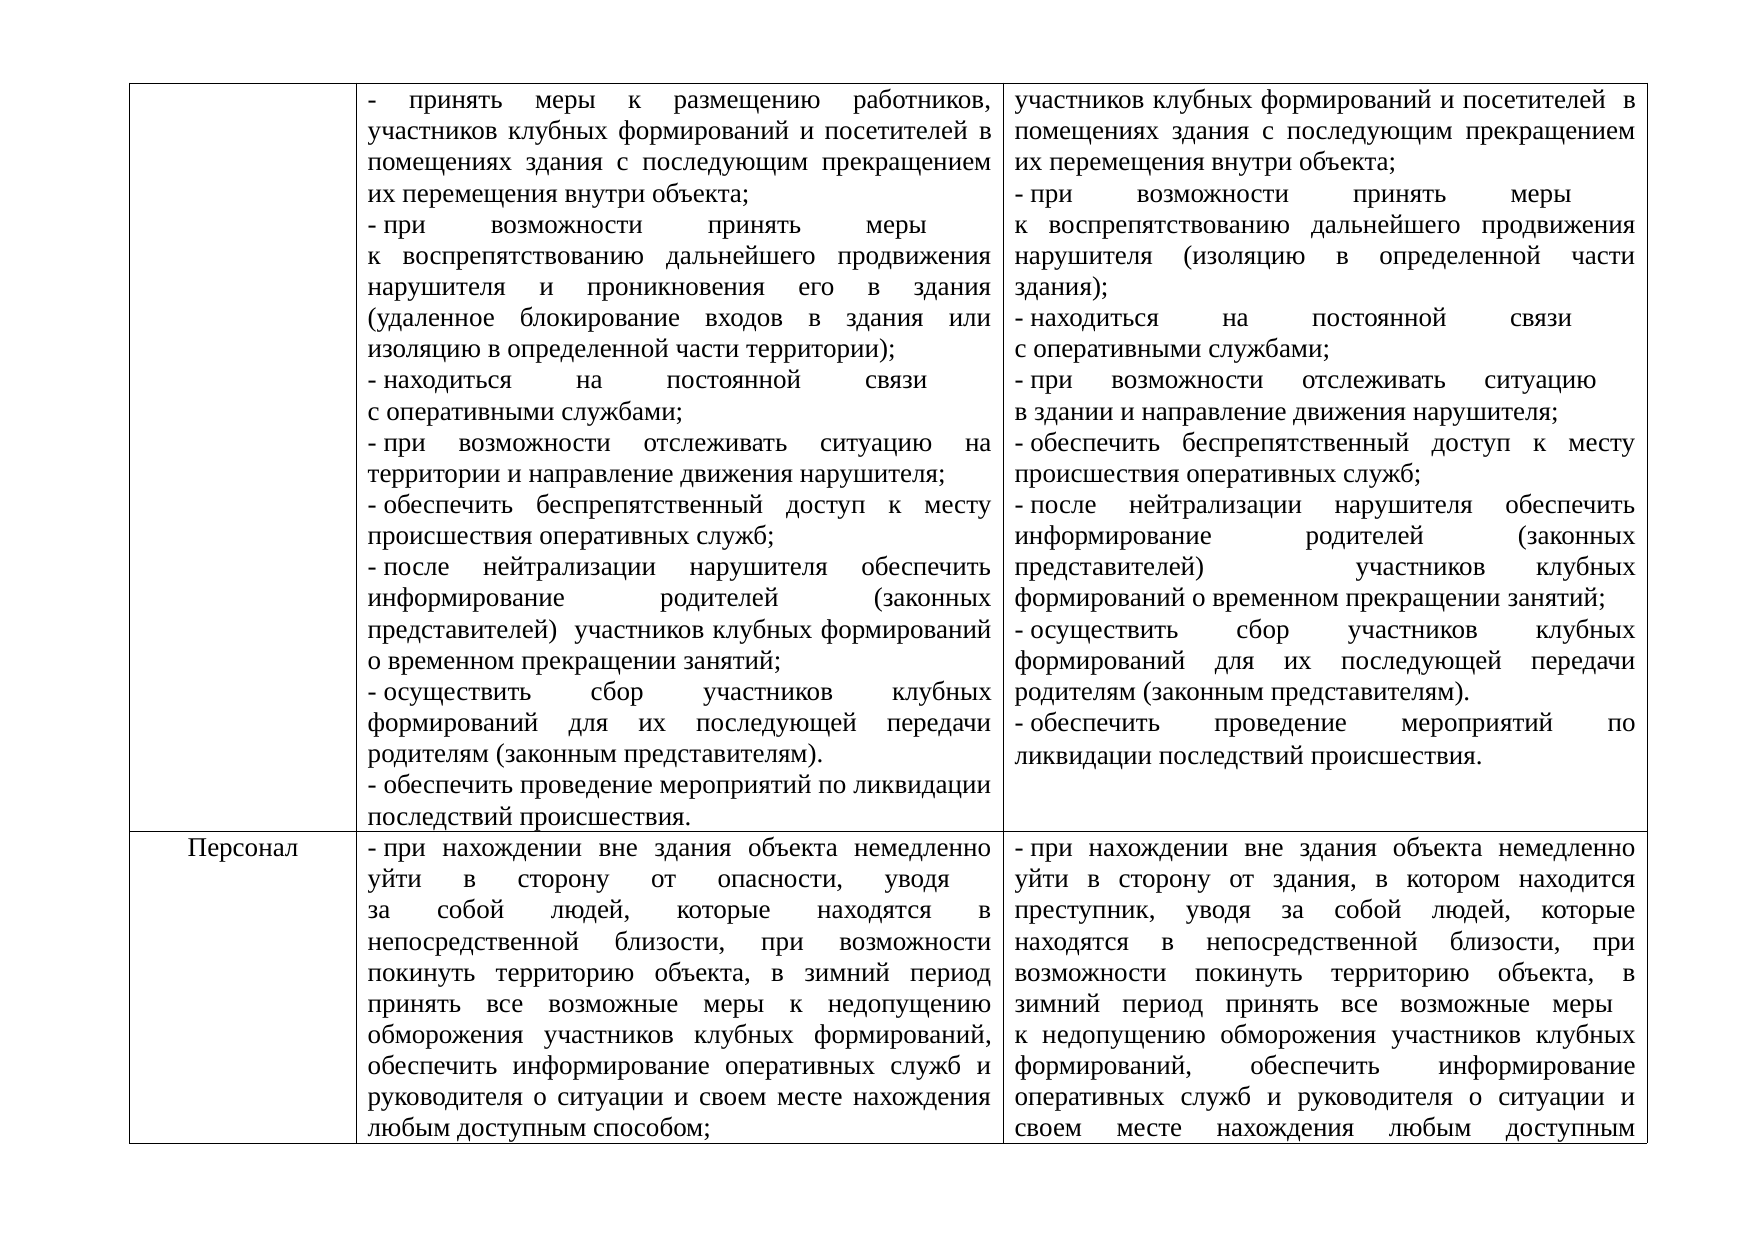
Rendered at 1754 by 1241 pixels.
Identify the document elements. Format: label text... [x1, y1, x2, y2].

table_cell [130, 84, 356, 831]
table_cell Персонал [130, 832, 356, 1143]
table_cell - принять меры к размещению работников, участников клубных формирований и посетителей в помещениях здания с последующим прекращением их перемещения внутри объекта; - при возможности принять меры к воспрепятствованию дальнейшего продвижения нарушителя и проникновения его в здания (удаленное блокирование входов в здания или изоляцию в определенной части территории); - находиться на постоянной связи с оперативными службами; - при возможности отслеживать ситуацию на территории и направление движения нарушителя; - обеспечить беспрепятственный доступ к месту происшествия оперативных служб; - после нейтрализации нарушителя обеспечить информирование родителей (законных представителей) участников клубных формирований о временном прекращении занятий; - осуществить сбор участников клубных формирований для их последующей передачи родителям (законным представителям). - обеспечить проведение мероприятий по ликвидации последствий происшествия. [357, 84, 1003, 831]
table_cell - при нахождении вне здания объекта немедленно уйти в сторону от здания, в котором находится преступник, уводя за собой людей, которые находятся в непосредственной близости, при возможности покинуть территорию объекта, в зимний период принять все возможные меры к недопущению обморожения участников клубных формирований, обеспечить информирование оперативных служб и руководителя о ситуации и своем месте нахождения любым доступным [1004, 832, 1647, 1143]
table_cell - при нахождении вне здания объекта немедленно уйти в сторону от опасности, уводя за собой людей, которые находятся в непосредственной близости, при возможности покинуть территорию объекта, в зимний период принять все возможные меры к недопущению обморожения участников клубных формирований, обеспечить информирование оперативных служб и руководителя о ситуации и своем месте нахождения любым доступным способом; [357, 832, 1003, 1143]
table_cell участников клубных формирований и посетителей в помещениях здания с последующим прекращением их перемещения внутри объекта; - при возможности принять меры к воспрепятствованию дальнейшего продвижения нарушителя (изоляцию в определенной части здания); - находиться на постоянной связи с оперативными службами; - при возможности отслеживать ситуацию в здании и направление движения нарушителя; - обеспечить беспрепятственный доступ к месту происшествия оперативных служб; - после нейтрализации нарушителя обеспечить информирование родителей (законных представителей) участников клубных формирований о временном прекращении занятий; - осуществить сбор участников клубных формирований для их последующей передачи родителям (законным представителям). - обеспечить проведение мероприятий по ликвидации последствий происшествия. [1004, 84, 1647, 831]
